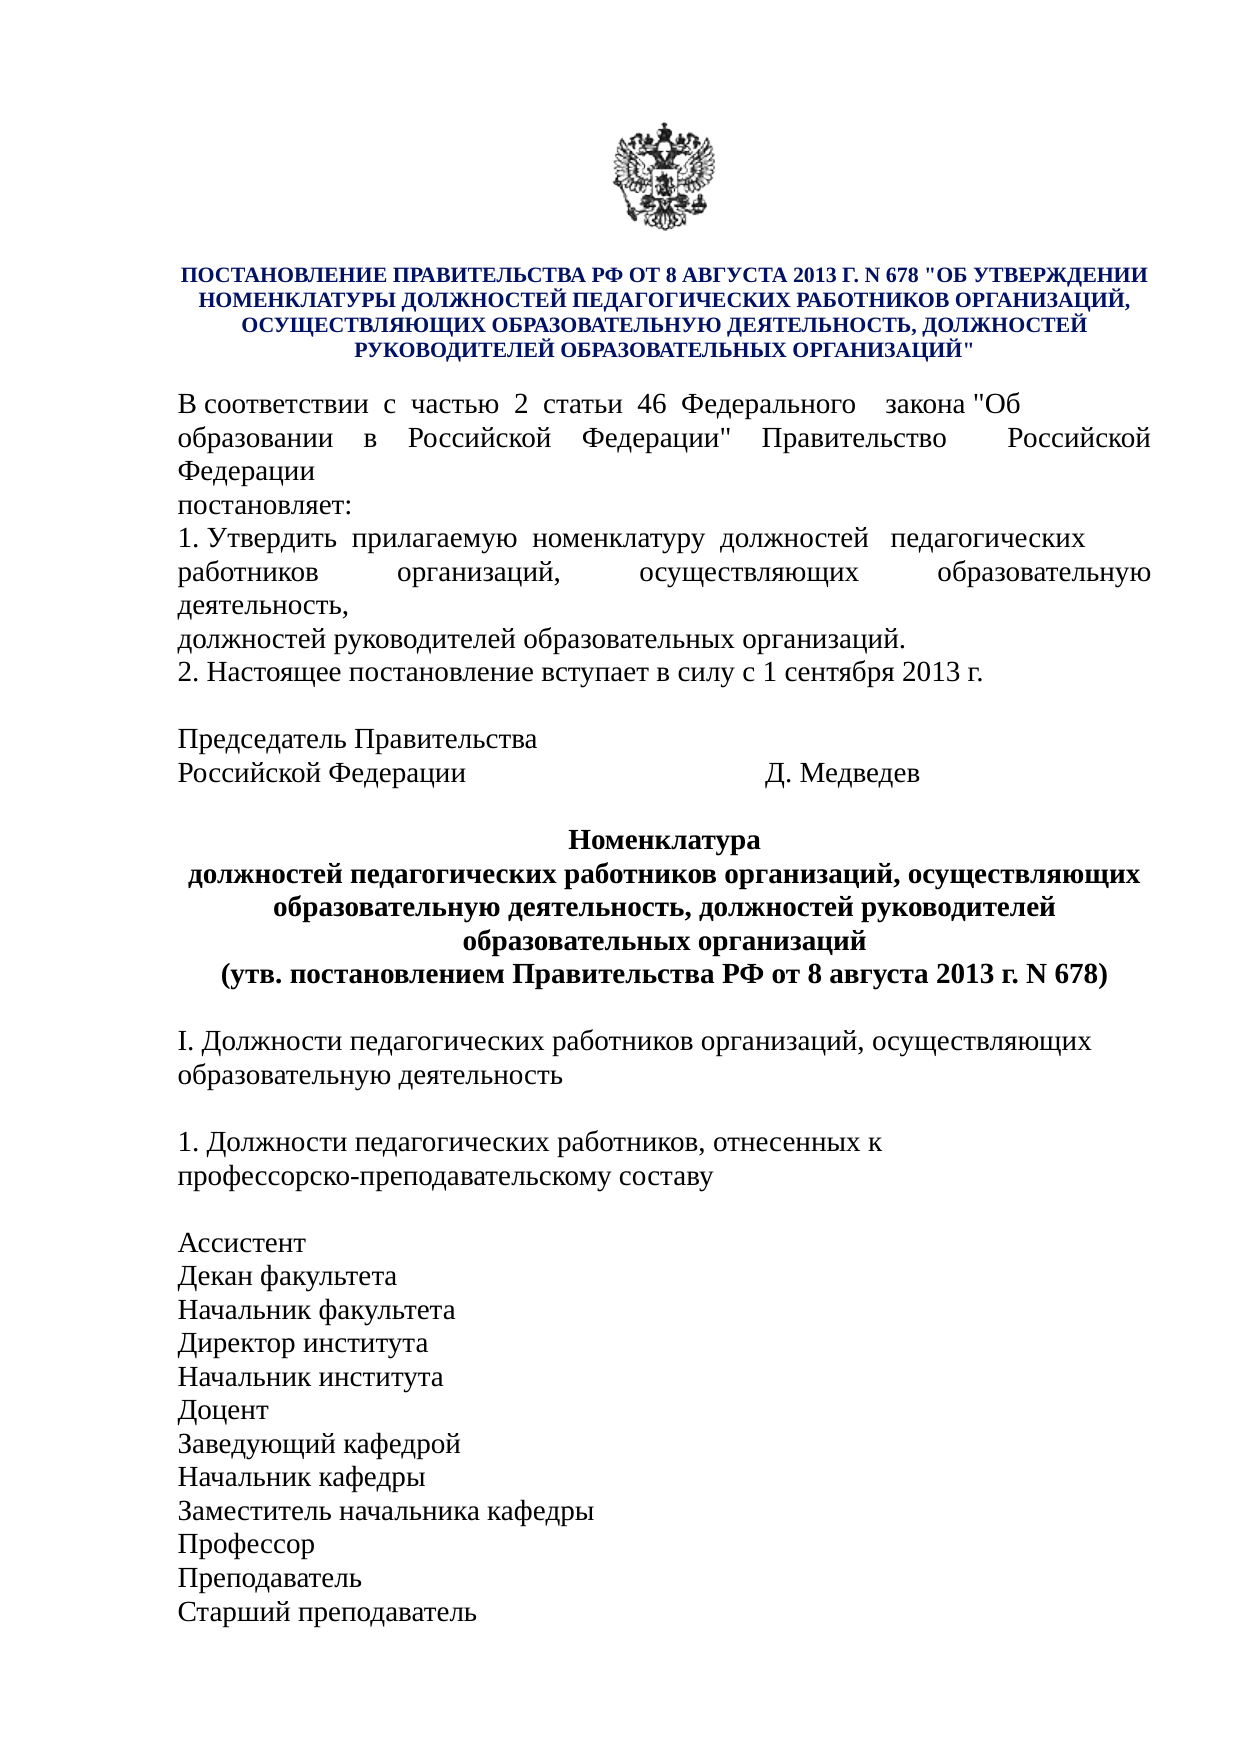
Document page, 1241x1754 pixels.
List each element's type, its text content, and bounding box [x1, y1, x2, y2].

text образовательную деятельность, должностей руководителей образовательных организаций [177, 889, 1152, 956]
text 1. Утвердить прилагаемую номенклатуру должностей педагогических [177, 520, 1152, 554]
text Начальник факультета [177, 1292, 1152, 1325]
text образовании в Российской Федерации" Правительство Российской Федерации [177, 420, 1152, 487]
text Доцент [177, 1392, 1152, 1426]
text образовательную деятельность [177, 1057, 1152, 1091]
text (утв. постановлением Правительства РФ от 8 августа 2013 г. N 678) [177, 956, 1152, 990]
picture [609, 118, 720, 239]
text Ассистент [177, 1225, 1152, 1258]
text должностей педагогических работников организаций, осуществляющих [177, 856, 1152, 889]
text Профессор [177, 1527, 1152, 1560]
text Заместитель начальника кафедры [177, 1493, 1152, 1527]
text Начальник кафедры [177, 1459, 1152, 1493]
text Постановление Правительства РФ от 8 августа 2013 г. N 678 "Об утверждении номенклатуры должностей педагогических работников организаций, осуществляющих образовательную деятельность, должностей руководителей образовательных организаций" [177, 262, 1152, 363]
text Председатель Правительства [177, 722, 1152, 755]
text Преподаватель [177, 1560, 1152, 1594]
text I. Должности педагогических работников организаций, осуществляющих [177, 1023, 1152, 1057]
text Российской Федерации Д. Медведев [177, 755, 1152, 789]
text работников организаций, осуществляющих образовательную деятельность, [177, 554, 1152, 621]
text профессорско-преподавательскому составу [177, 1158, 1152, 1191]
text В соответствии с частью 2 статьи 46 Федерального закона "Об [177, 386, 1152, 420]
text Номенклатура [177, 822, 1152, 856]
text 1. Должности педагогических работников, отнесенных к [177, 1124, 1152, 1158]
text Старший преподаватель [177, 1594, 1152, 1627]
text Начальник института [177, 1359, 1152, 1392]
text Заведующий кафедрой [177, 1426, 1152, 1459]
text 2. Настоящее постановление вступает в силу с 1 сентября 2013 г. [177, 654, 1152, 688]
text должностей руководителей образовательных организаций. [177, 621, 1152, 654]
text Декан факультета [177, 1258, 1152, 1292]
text постановляет: [177, 487, 1152, 520]
text Директор института [177, 1325, 1152, 1359]
